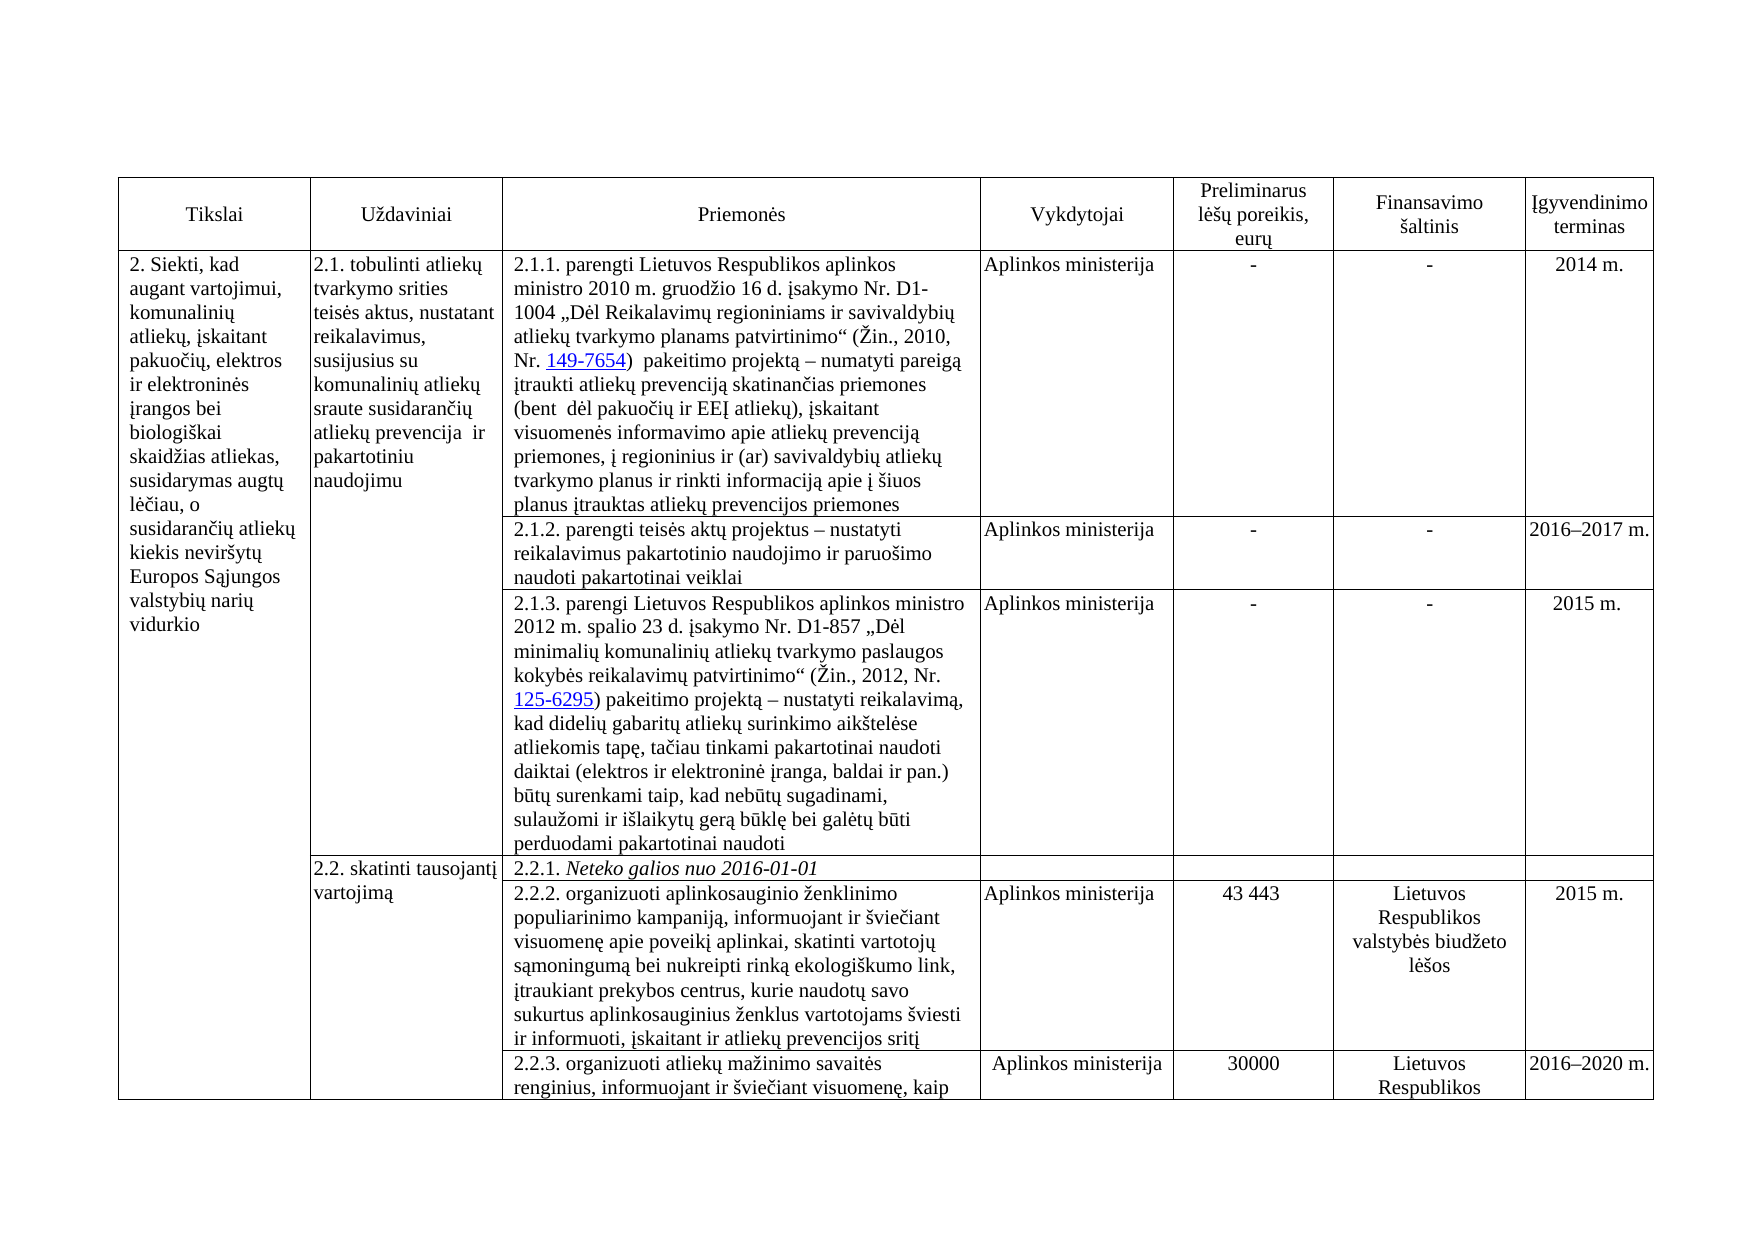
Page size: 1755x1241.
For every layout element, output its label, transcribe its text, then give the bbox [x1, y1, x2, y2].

table_header Priemonės [503, 178, 980, 250]
table_cell - [1334, 590, 1525, 855]
table_cell - [1174, 251, 1333, 516]
table_cell 2015 m. [1526, 590, 1653, 855]
table_cell Aplinkos ministerija [981, 881, 1173, 1050]
table_cell 43 443 [1174, 881, 1333, 1050]
table_cell 2.2.1. Neteko galios nuo 2016-01-01 [503, 856, 980, 880]
table_cell [981, 856, 1173, 880]
table_cell 30000 [1174, 1051, 1333, 1099]
table_cell 2.1.1. parengti Lietuvos Respublikos aplinkos ministro 2010 m. gruodžio 16 d. įsakymo Nr. D1-1004 „Dėl Reikalavimų regioniniams ir savivaldybių atliekų tvarkymo planams patvirtinimo“ (Žin., 2010, Nr. 149-7654) pakeitimo projektą – numatyti pareigą įtraukti atliekų prevenciją skatinančias priemones (bent dėl pakuočių ir EEĮ atliekų), įskaitant visuomenės informavimo apie atliekų prevenciją priemones, į regioninius ir (ar) savivaldybių atliekų tvarkymo planus ir rinkti informaciją apie į šiuos planus įtrauktas atliekų prevencijos priemones [503, 251, 980, 516]
table_header Uždaviniai [311, 178, 502, 250]
table_cell - [1174, 590, 1333, 855]
table_cell 2016–2020 m. [1526, 1051, 1653, 1099]
table_cell [1174, 856, 1333, 880]
table_cell 2. Siekti, kad augant vartojimui, komunalinių atliekų, įskaitant pakuočių, elektros ir elektroninės įrangos bei biologiškai skaidžias atliekas, susidarymas augtų lėčiau, o susidarančių atliekų kiekis neviršytų Europos Sąjungos valstybių narių vidurkio [119, 251, 310, 1099]
table_header Vykdytojai [981, 178, 1173, 250]
table_cell 2015 m. [1526, 881, 1653, 1050]
table_cell 2.2.3. organizuoti atliekų mažinimo savaitės renginius, informuojant ir šviečiant visuomenę, kaip [503, 1051, 980, 1099]
table_cell Aplinkos ministerija [981, 1051, 1173, 1099]
table_cell Aplinkos ministerija [981, 590, 1173, 855]
table_cell Aplinkos ministerija [981, 517, 1173, 589]
table_header Įgyvendinimo terminas [1526, 178, 1653, 250]
table_cell 2.1.3. parengi Lietuvos Respublikos aplinkos ministro 2012 m. spalio 23 d. įsakymo Nr. D1-857 „Dėl minimalių komunalinių atliekų tvarkymo paslaugos kokybės reikalavimų patvirtinimo“ (Žin., 2012, Nr. 125-6295) pakeitimo projektą – nustatyti reikalavimą, kad didelių gabaritų atliekų surinkimo aikštelėse atliekomis tapę, tačiau tinkami pakartotinai naudoti daiktai (elektros ir elektroninė įranga, baldai ir pan.) būtų surenkami taip, kad nebūtų sugadinami, sulaužomi ir išlaikytų gerą būklę bei galėtų būti perduodami pakartotinai naudoti [503, 590, 980, 855]
table_cell 2.1. tobulinti atliekų tvarkymo srities teisės aktus, nustatant reikalavimus, susijusius su komunalinių atliekų sraute susidarančių atliekų prevencija ir pakartotiniu naudojimu [311, 251, 502, 855]
table_cell - [1174, 517, 1333, 589]
table_cell Lietuvos Respublikos valstybės biudžeto lėšos [1334, 881, 1525, 1050]
table_header Tikslai [119, 178, 310, 250]
table_header Finansavimo šaltinis [1334, 178, 1525, 250]
table_cell Lietuvos Respublikos [1334, 1051, 1525, 1099]
table_cell Aplinkos ministerija [981, 251, 1173, 516]
table_cell [1334, 856, 1525, 880]
table_cell 2.2. skatinti tausojantį vartojimą [311, 856, 502, 1099]
table_cell 2.1.2. parengti teisės aktų projektus – nustatyti reikalavimus pakartotinio naudojimo ir paruošimo naudoti pakartotinai veiklai [503, 517, 980, 589]
table_cell 2016–2017 m. [1526, 517, 1653, 589]
table_cell 2014 m. [1526, 251, 1653, 516]
table_cell 2.2.2. organizuoti aplinkosauginio ženklinimo populiarinimo kampaniją, informuojant ir šviečiant visuomenę apie poveikį aplinkai, skatinti vartotojų sąmoningumą bei nukreipti rinką ekologiškumo link, įtraukiant prekybos centrus, kurie naudotų savo sukurtus aplinkosauginius ženklus vartotojams šviesti ir informuoti, įskaitant ir atliekų prevencijos sritį [503, 881, 980, 1050]
table_header Preliminarus lėšų poreikis, eurų [1174, 178, 1333, 250]
table_cell - [1334, 517, 1525, 589]
table_cell [1526, 856, 1653, 880]
table_cell - [1334, 251, 1525, 516]
